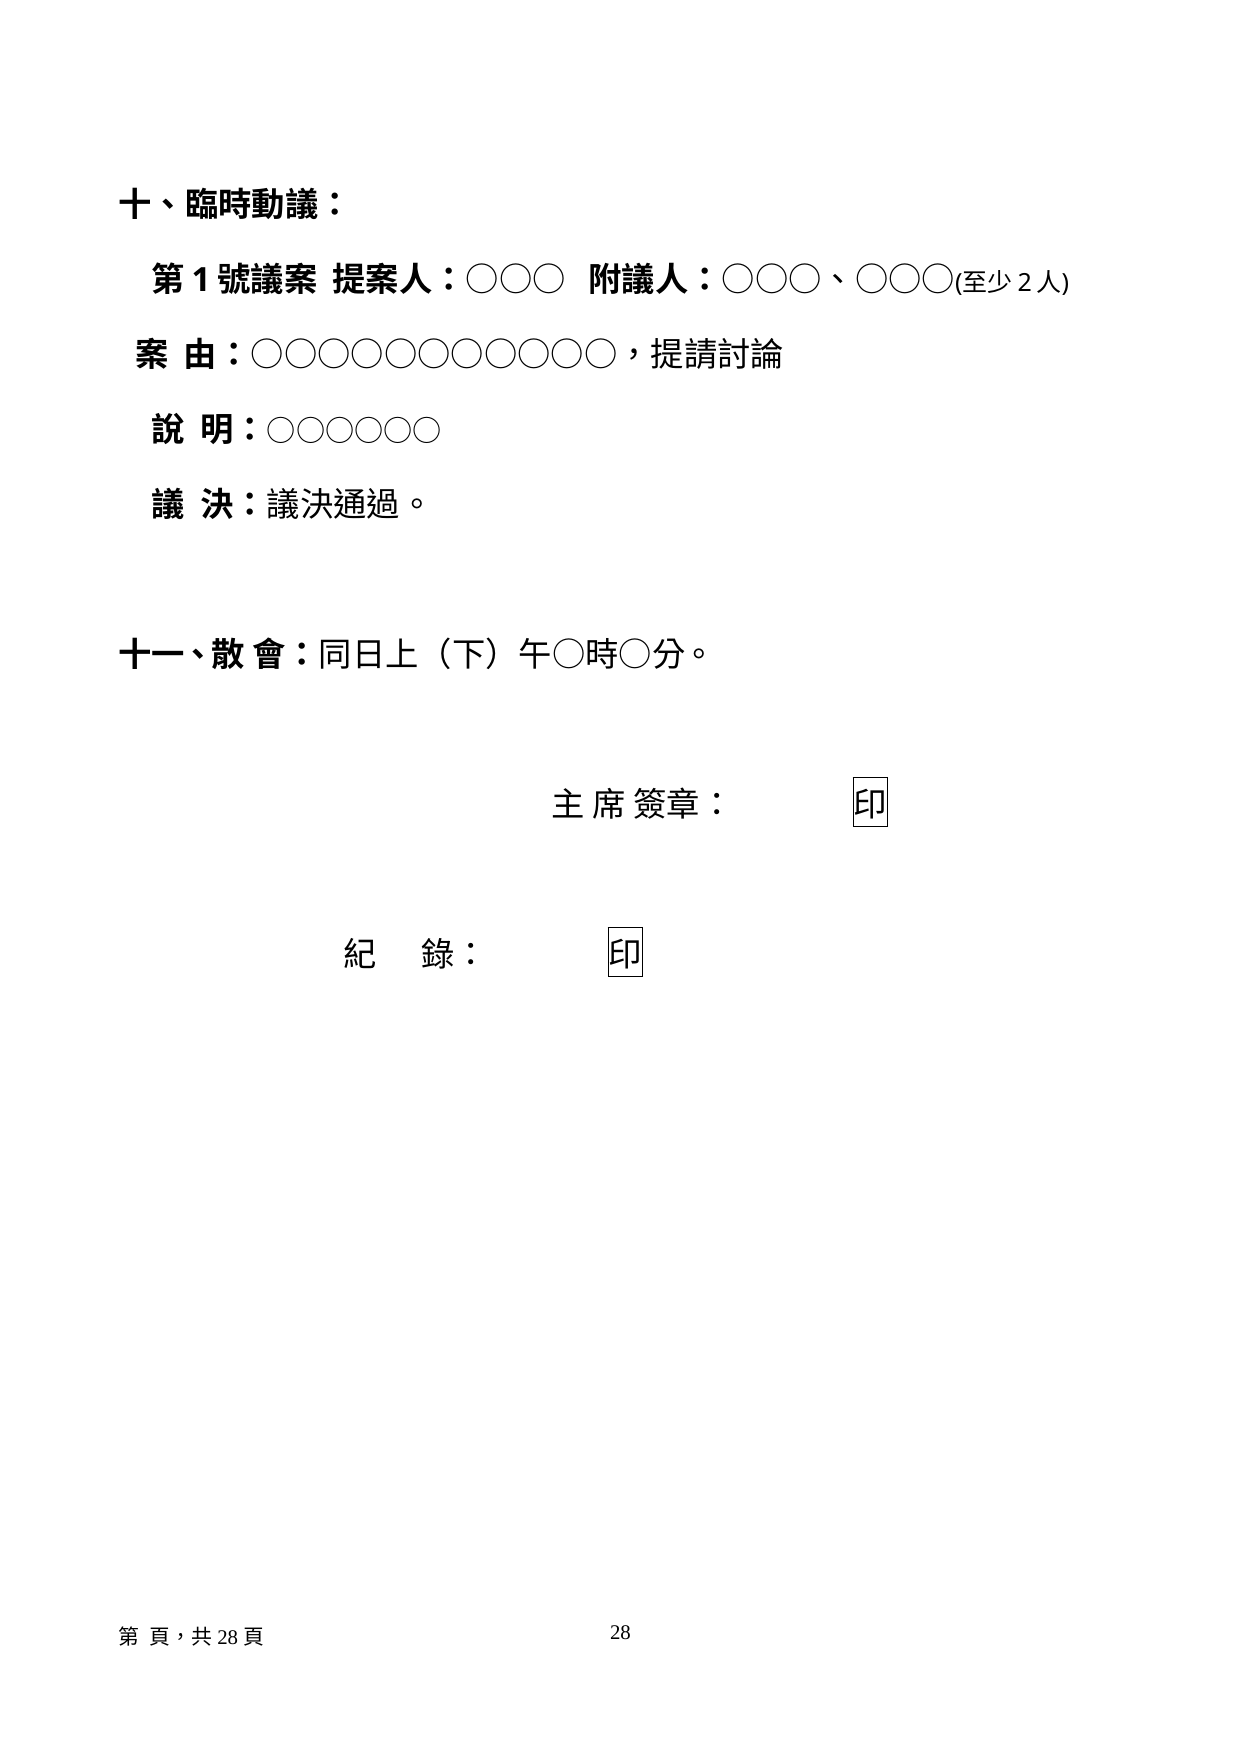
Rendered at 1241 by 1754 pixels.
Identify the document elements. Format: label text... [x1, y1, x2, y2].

text 主 席 簽章： 印 [118, 764, 1122, 839]
text 議 決：議決通過。 [118, 464, 1122, 539]
text 案 由：○○○○○○○○○○○，提請討論 [118, 314, 1122, 389]
text 紀 錄： 印 [118, 914, 1122, 989]
text 十一、散 會：同日上（下）午○時○分。 [118, 614, 1122, 689]
text 說 明：○○○○○○ [118, 389, 1122, 464]
text 第1號議案 提案人：○○○ 附議人：○○○、○○○(至少2人) [118, 239, 1122, 314]
text 十、臨時動議： [118, 164, 1122, 239]
